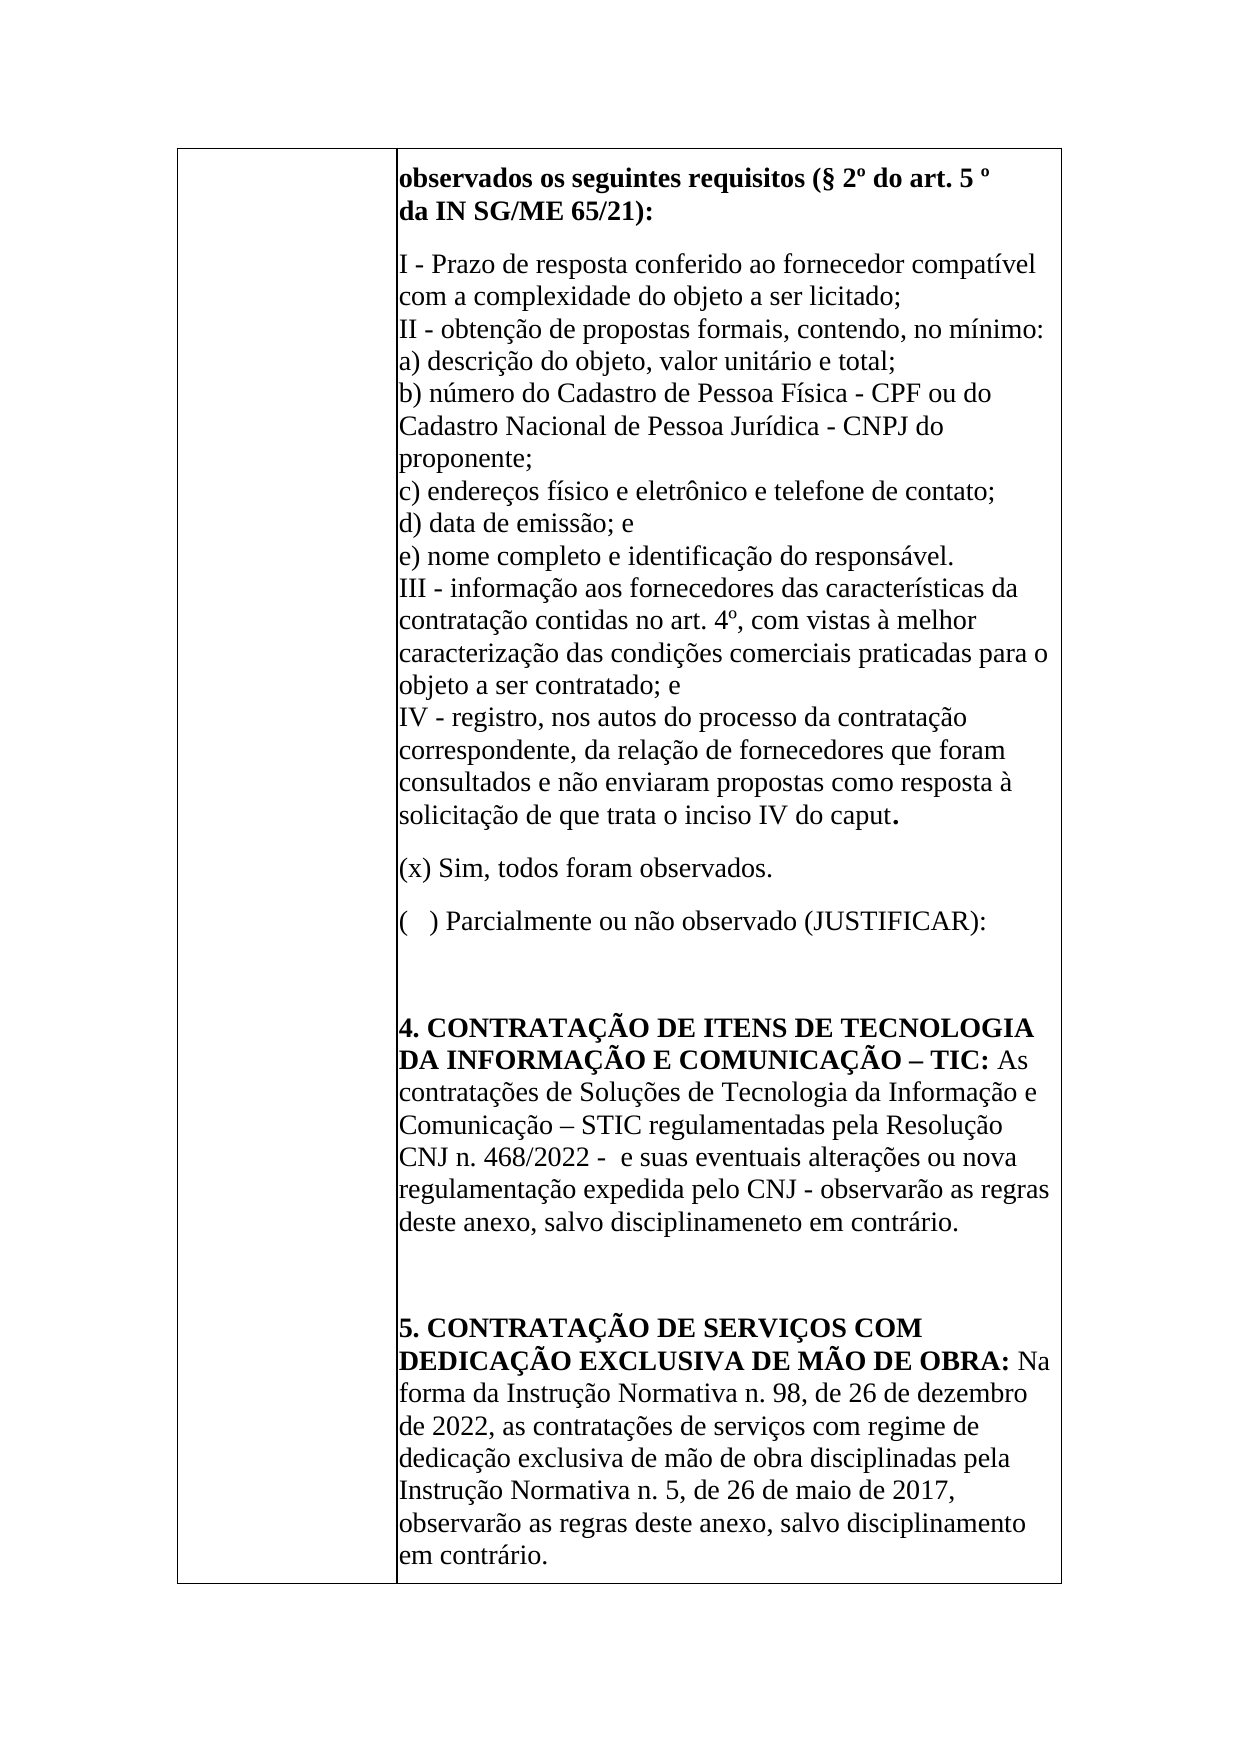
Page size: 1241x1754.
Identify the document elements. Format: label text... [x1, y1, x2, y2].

table_cell observados os seguintes requisitos (§ 2º do art. 5 º da IN SG/ME 65/21): I - Prazo de resposta conferido ao fornecedor compatível com a complexidade do objeto a ser licitado; II - obtenção de propostas formais, contendo, no mínimo: a) descrição do objeto, valor unitário e total; b) número do Cadastro de Pessoa Física - CPF ou do Cadastro Nacional de Pessoa Jurídica - CNPJ do proponente; c) endereços físico e eletrônico e telefone de contato; d) data de emissão; e e) nome completo e identificação do responsável. III - informação aos fornecedores das características da contratação contidas no art. 4º, com vistas à melhor caracterização das condições comerciais praticadas para o objeto a ser contratado; e IV - registro, nos autos do processo da contratação correspondente, da relação de fornecedores que foram consultados e não enviaram propostas como resposta à solicitação de que trata o inciso IV do caput. (x) Sim, todos foram observados. ( ) Parcialmente ou não observado (JUSTIFICAR): 4. CONTRATAÇÃO DE ITENS DE TECNOLOGIA DA INFORMAÇÃO E COMUNICAÇÃO – TIC: As contratações de Soluções de Tecnologia da Informação e Comunicação – STIC regulamentadas pela Resolução CNJ n. 468/2022 - e suas eventuais alterações ou nova regulamentação expedida pelo CNJ - observarão as regras deste anexo, salvo disciplinameneto em contrário. 5. CONTRATAÇÃO DE SERVIÇOS COM DEDICAÇÃO EXCLUSIVA DE MÃO DE OBRA: Na forma da Instrução Normativa n. 98, de 26 de dezembro de 2022, as contratações de serviços com regime de dedicação exclusiva de mão de obra disciplinadas pela Instrução Normativa n. 5, de 26 de maio de 2017, observarão as regras deste anexo, salvo disciplinamento em contrário. [398, 149, 1061, 1583]
table_cell [178, 149, 396, 1583]
